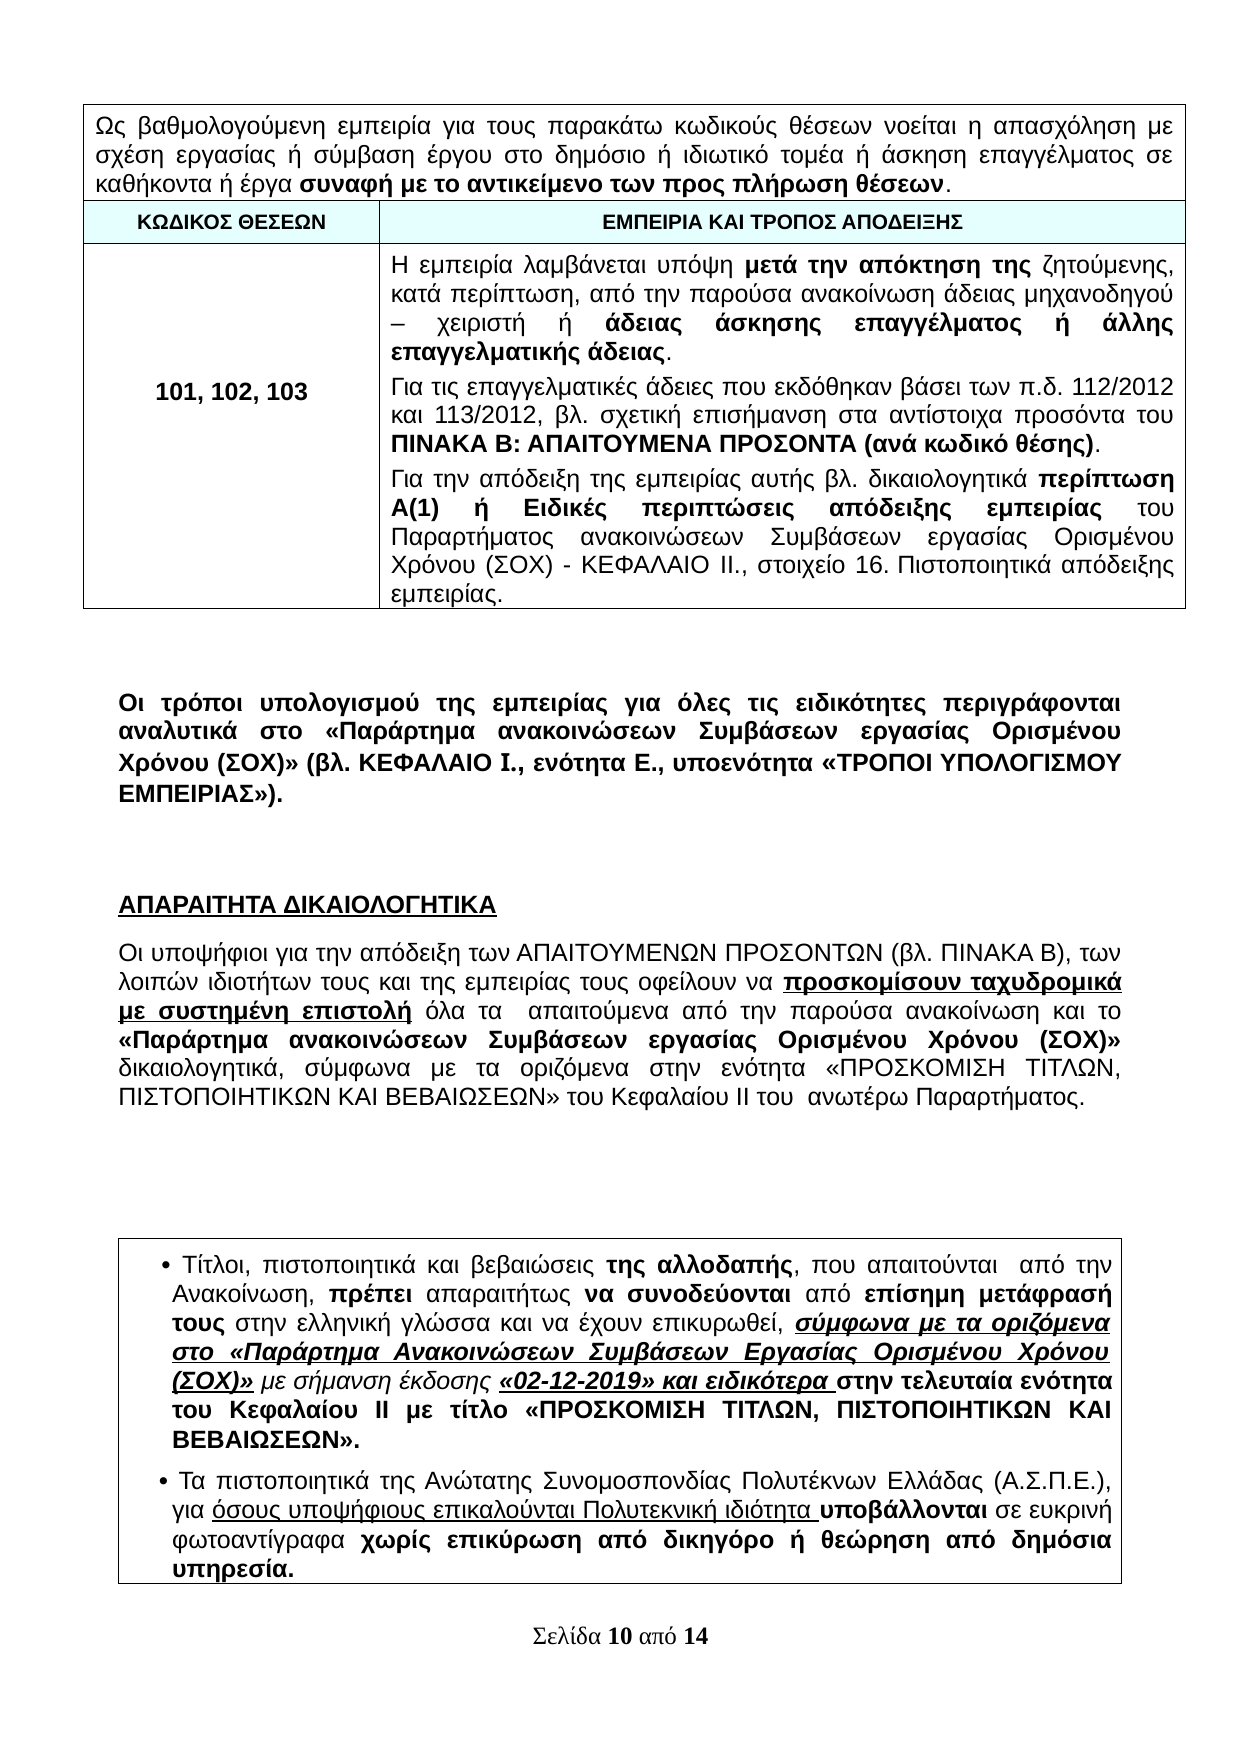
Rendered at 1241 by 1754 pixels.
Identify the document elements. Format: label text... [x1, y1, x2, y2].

text ΑΠΑΡΑΙΤΗΤΑ ΔΙΚΑΙΟΛΟΓΗΤΙΚΑ [118, 890, 1122, 919]
text Οι υποψήφιοι για την απόδειξη των ΑΠΑΙΤΟΥΜΕΝΩΝ ΠΡΟΣΟΝΤΩΝ (βλ. ΠΙΝΑΚΑ Β), των λοιπών ιδιοτήτων τους και της εμπειρίας τους οφείλουν να προσκομίσουν ταχυδρομικά με συστημένη επιστολή όλα τα απαιτούμενα από την παρούσα ανακοίνωση και το «Παράρτημα ανακοινώσεων Συμβάσεων εργασίας Ορισμένου Χρόνου (ΣΟΧ)» δικαιολογητικά, σύμφωνα με τα οριζόμενα στην ενότητα «ΠΡΟΣΚΟΜΙΣΗ ΤΙΤΛΩΝ, ΠΙΣΤΟΠΟΙΗΤΙΚΩΝ ΚΑΙ ΒΕΒΑΙΩΣΕΩΝ» του Κεφαλαίου ΙΙ του ανωτέρω Παραρτήματος. [118, 938, 1122, 1111]
table_cell Η εμπειρία λαμβάνεται υπόψη μετά την απόκτηση της ζητούμενης, κατά περίπτωση, από την παρούσα ανακοίνωση άδειας μηχανοδηγού – χειριστή ή άδειας άσκησης επαγγέλματος ή άλλης επαγγελματικής άδειας. Για τις επαγγελματικές άδειες που εκδόθηκαν βάσει των π.δ. 112/2012 και 113/2012, βλ. σχετική επισήμανση στα αντίστοιχα προσόντα του ΠΙΝΑΚΑ Β: ΑΠΑΙΤΟΥΜΕΝΑ ΠΡΟΣΟΝΤΑ (ανά κωδικό θέσης). Για την απόδειξη της εμπειρίας αυτής βλ. δικαιολογητικά περίπτωση Α(1) ή Ειδικές περιπτώσεις απόδειξης εμπειρίας του Παραρτήματος ανακοινώσεων Συμβάσεων εργασίας Ορισμένου Χρόνου (ΣΟΧ) - ΚΕΦΑΛΑΙΟ IΙ., στοιχείο 16. Πιστοποιητικά απόδειξης εμπειρίας. [380, 244, 1185, 608]
text Οι τρόποι υπολογισμού της εμπειρίας για όλες τις ειδικότητες περιγράφονται αναλυτικά στο «Παράρτημα ανακοινώσεων Συμβάσεων εργασίας Ορισμένου Χρόνου (ΣΟΧ)» (βλ. ΚΕΦΑΛΑΙΟ I., ενότητα Ε., υποενότητα «ΤΡΟΠΟΙ ΥΠΟΛΟΓΙΣΜΟΥ ΕΜΠΕΙΡΙΑΣ»). [118, 688, 1122, 808]
text • Τίτλοι, πιστοποιητικά και βεβαιώσεις της αλλοδαπής, που απαιτούνται από την Ανακοίνωση, πρέπει απαραιτήτως να συνοδεύονται από επίσημη μετάφρασή τους στην ελληνική γλώσσα και να έχουν επικυρωθεί, σύμφωνα με τα οριζόμενα στο «Παράρτημα Ανακοινώσεων Συμβάσεων Εργασίας Ορισμένου Χρόνου (ΣΟΧ)» με σήμανση έκδοσης «02-12-2019» και ειδικότερα στην τελευταία ενότητα του Κεφαλαίου ΙΙ με τίτλο «ΠΡΟΣΚΟΜΙΣΗ ΤΙΤΛΩΝ, ΠΙΣΤΟΠΟΙΗΤΙΚΩΝ ΚΑΙ ΒΕΒΑΙΩΣΕΩΝ». [119, 1239, 1121, 1454]
table_cell 101, 102, 103 [84, 244, 379, 608]
table_header Ως βαθμολογούμενη εμπειρία για τους παρακάτω κωδικούς θέσεων νοείται η απασχόληση με σχέση εργασίας ή σύμβαση έργου στο δημόσιο ή ιδιωτικό τομέα ή άσκηση επαγγέλματος σε καθήκοντα ή έργα συναφή με το αντικείμενο των προς πλήρωση θέσεων. [84, 105, 1185, 200]
table_cell ΕΜΠΕΙΡΙΑ ΚΑΙ ΤΡΟΠΟΣ ΑΠΟΔΕΙΞΗΣ [380, 201, 1185, 243]
text • Τα πιστοποιητικά της Ανώτατης Συνομοσπονδίας Πολυτέκνων Ελλάδας (Α.Σ.Π.Ε.), για όσους υποψήφιους επικαλούνται Πολυτεκνική ιδιότητα υποβάλλονται σε ευκρινή φωτοαντίγραφα χωρίς επικύρωση από δικηγόρο ή θεώρηση από δημόσια υπηρεσία. [119, 1455, 1121, 1583]
table_cell ΚΩΔΙΚΟΣ ΘΕΣΕΩΝ [84, 201, 379, 243]
